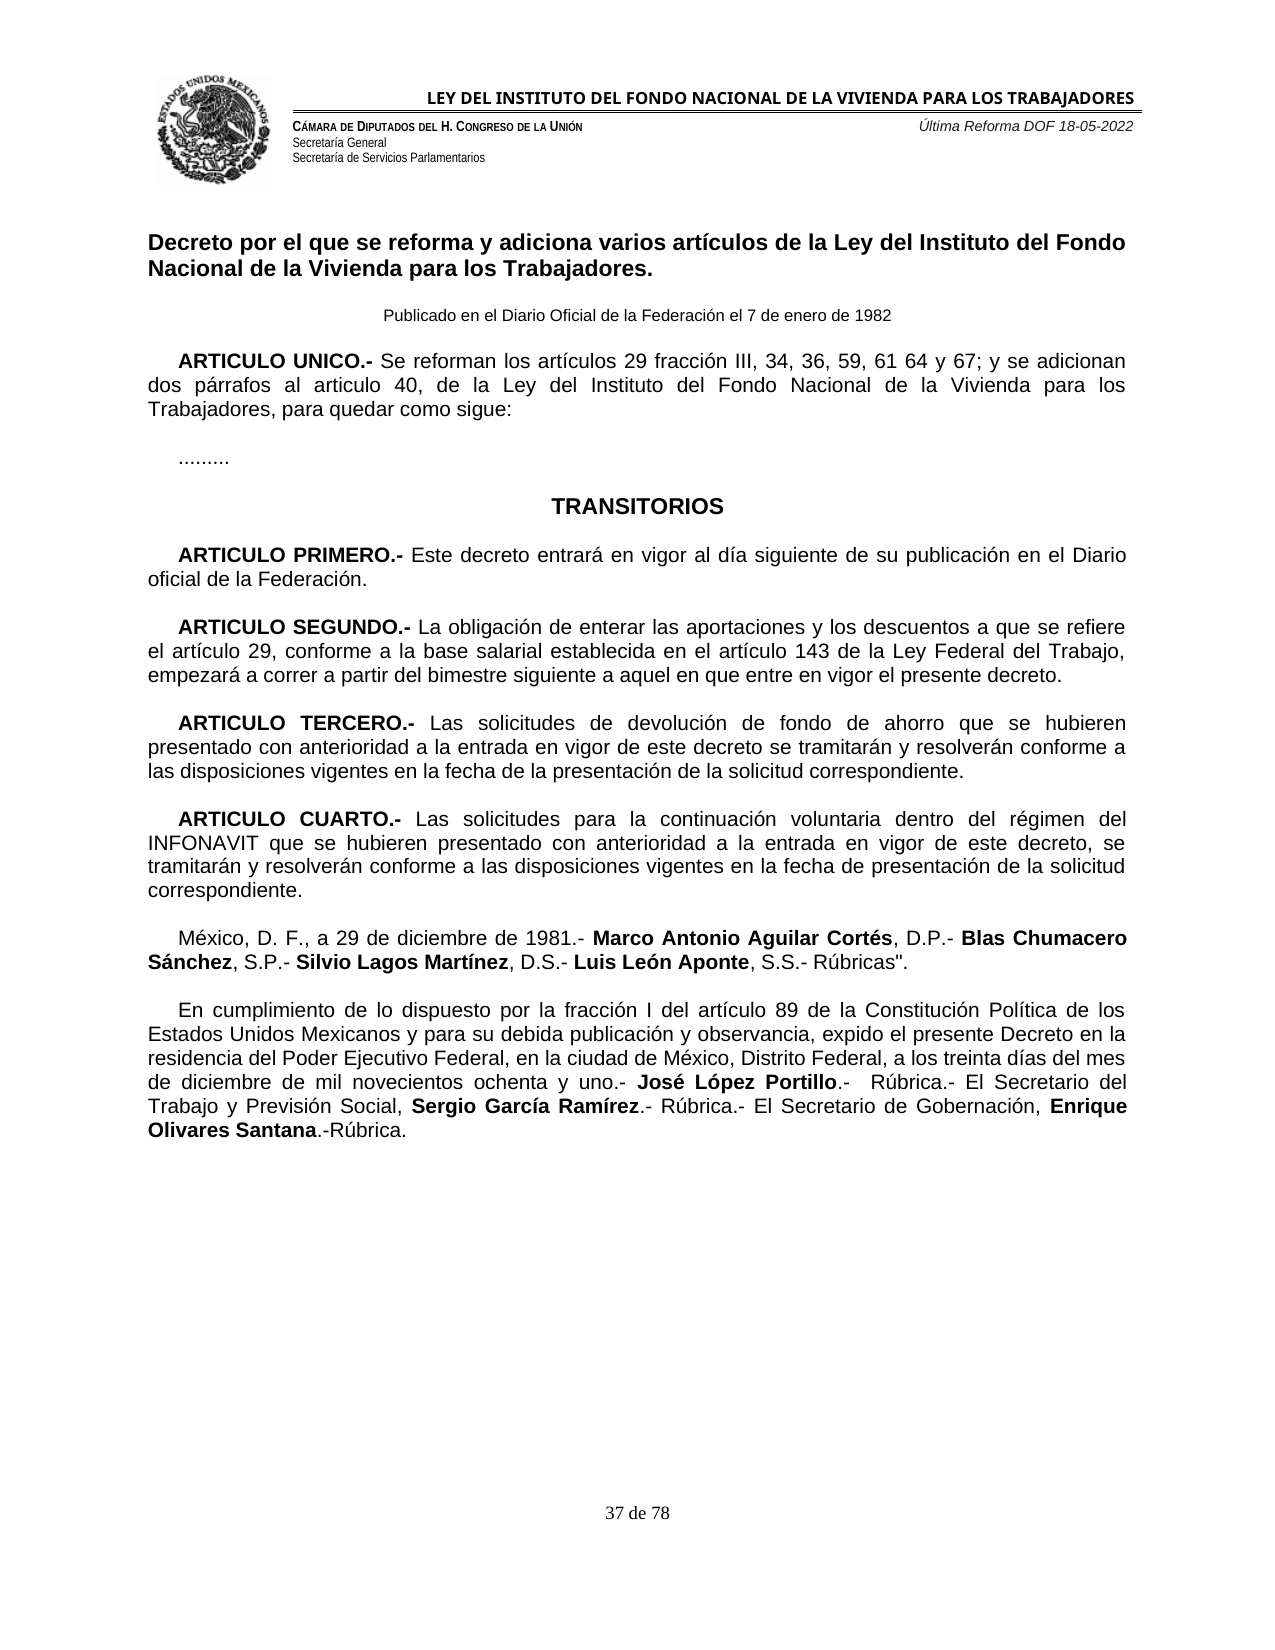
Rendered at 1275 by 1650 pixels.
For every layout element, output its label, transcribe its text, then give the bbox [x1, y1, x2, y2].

text ARTICULO PRIMERO.- Este decreto entrará en vigor al día siguiente de su publicación en el Diario oficial de la Federación. [148, 543, 1127, 591]
text México, D. F., a 29 de diciembre de 1981.- Marco Antonio Aguilar Cortés, D.P.- Blas Chumacero Sánchez, S.P.- Silvio Lagos Martínez, D.S.- Luis León Aponte, S.S.- Rúbricas". [148, 926, 1127, 974]
text ARTICULO CUARTO.- Las solicitudes para la continuación voluntaria dentro del régimen del INFONAVIT que se hubieren presentado con anterioridad a la entrada en vigor de este decreto, se tramitarán y resolverán conforme a las disposiciones vigentes en la fecha de presentación de la solicitud correspondiente. [148, 806, 1127, 902]
text ARTICULO TERCERO.- Las solicitudes de devolución de fondo de ahorro que se hubieren presentado con anterioridad a la entrada en vigor de este decreto se tramitarán y resolverán conforme a las disposiciones vigentes en la fecha de la presentación de la solicitud correspondiente. [148, 711, 1127, 782]
text ......... [148, 445, 1127, 469]
text ARTICULO UNICO.- Se reforman los artículos 29 fracción III, 34, 36, 59, 61 64 y 67; y se adicionan dos párrafos al articulo 40, de la Ley del Instituto del Fondo Nacional de la Vivienda para los Trabajadores, para quedar como sigue: [148, 349, 1127, 421]
text Decreto por el que se reforma y adiciona varios artículos de la Ley del Instituto del Fondo Nacional de la Vivienda para los Trabajadores. [148, 229, 1127, 282]
text ARTICULO SEGUNDO.- La obligación de enterar las aportaciones y los descuentos a que se refiere el artículo 29, conforme a la base salarial establecida en el artículo 143 de la Ley Federal del Trabajo, empezará a correr a partir del bimestre siguiente a aquel en que entre en vigor el presente decreto. [148, 615, 1127, 687]
text Publicado en el Diario Oficial de la Federación el 7 de enero de 1982 [148, 306, 1127, 325]
text TRANSITORIOS [148, 493, 1127, 519]
text En cumplimiento de lo dispuesto por la fracción I del artículo 89 de la Constitución Política de los Estados Unidos Mexicanos y para su debida publicación y observancia, expido el presente Decreto en la residencia del Poder Ejecutivo Federal, en la ciudad de México, Distrito Federal, a los treinta días del mes de diciembre de mil novecientos ochenta y uno.- José López Portillo.- Rúbrica.- El Secretario del Trabajo y Previsión Social, Sergio García Ramírez.- Rúbrica.- El Secretario de Gobernación, Enrique Olivares Santana.-Rúbrica. [148, 998, 1127, 1142]
